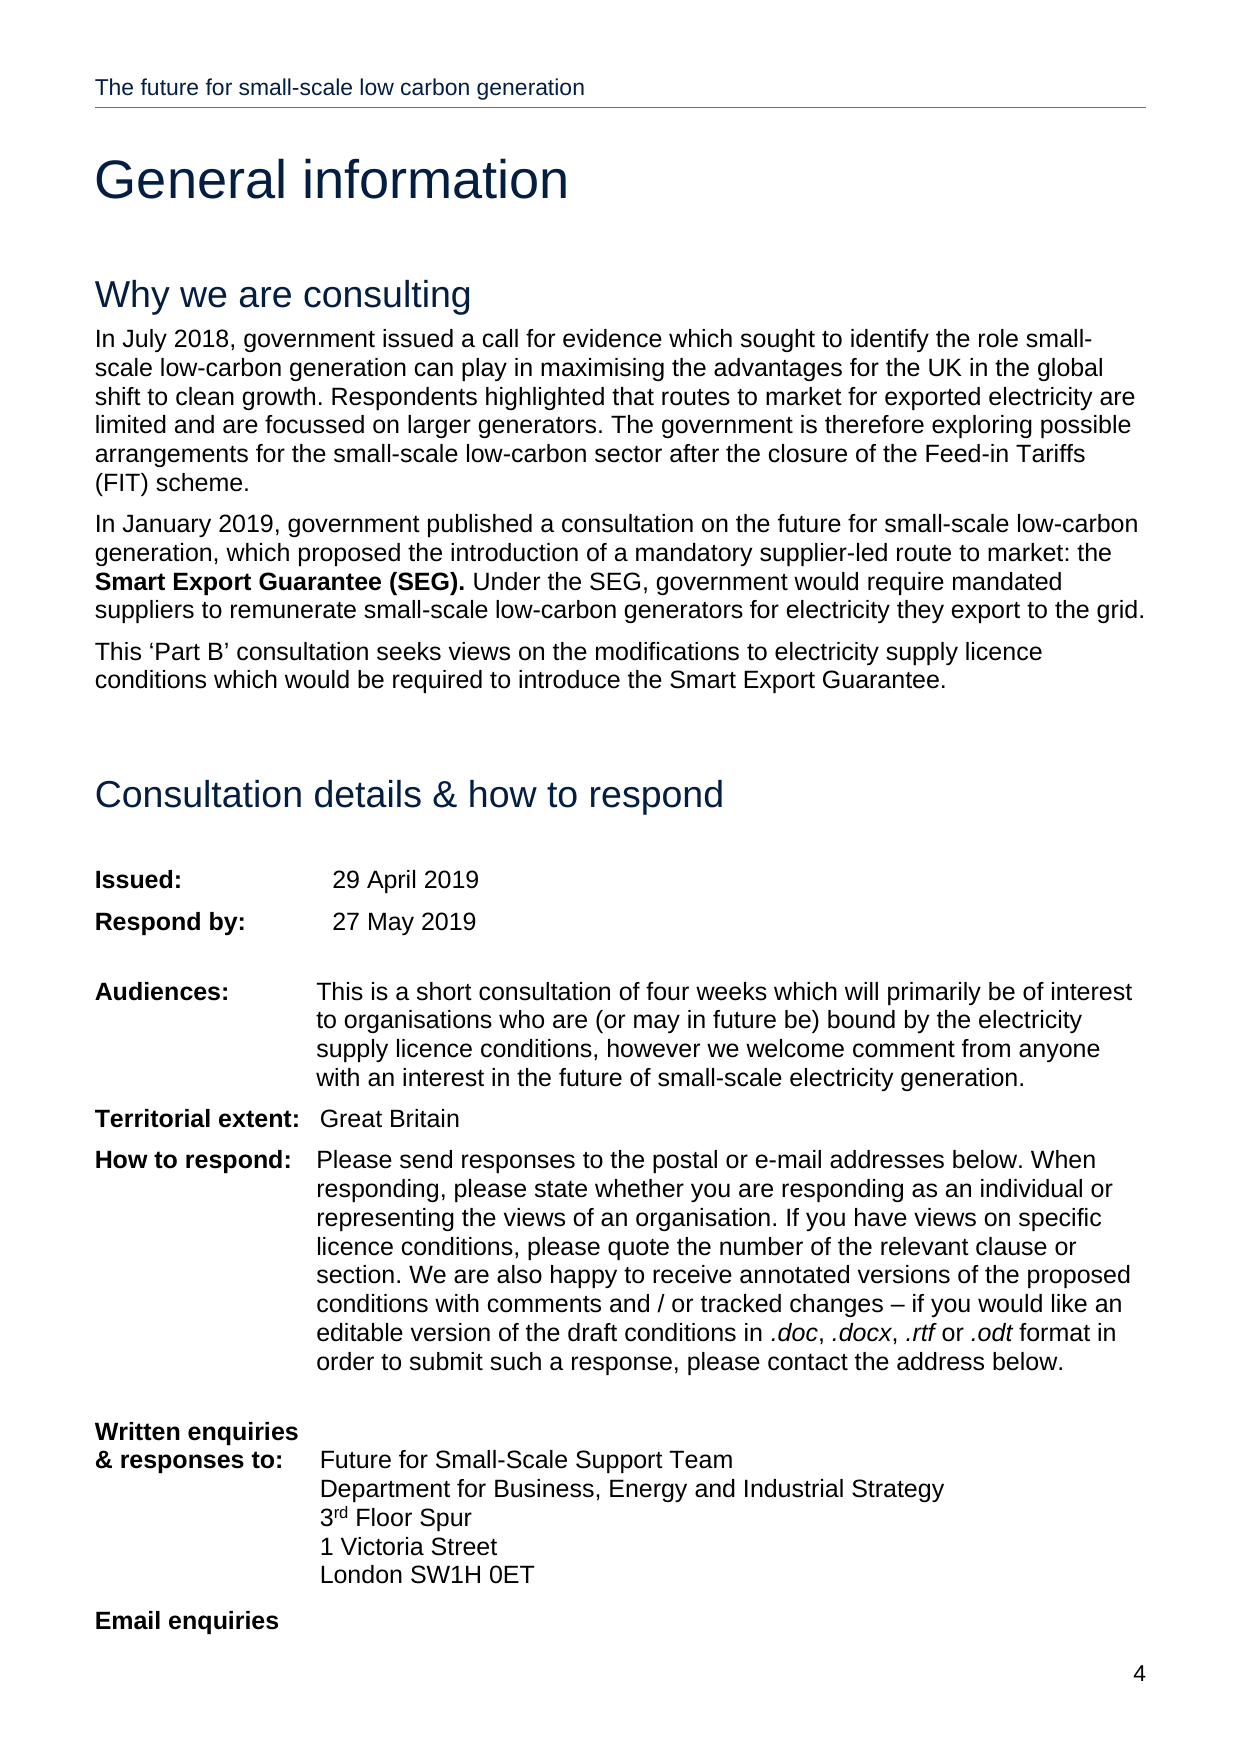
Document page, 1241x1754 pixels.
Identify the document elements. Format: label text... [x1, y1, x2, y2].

subtitle Consultation details & how to respond [94, 773, 1146, 816]
text 3rd Floor Spur [257, 1503, 1146, 1532]
text Email enquiries [94, 1606, 1146, 1635]
text & responses to: Future for Small-Scale Support Team [94, 1445, 1146, 1474]
text London SW1H 0ET [257, 1560, 1146, 1589]
text This ‘Part B’ consultation seeks views on the modifications to electricity supply licence conditions which would be required to introduce the Smart Export Guarantee. [94, 636, 1146, 694]
subtitle General information [94, 148, 1146, 210]
text Audiences: This is a short consultation of four weeks which will primarily be of interest to organisations who are (or may in future be) bound by the electricity supply licence conditions, however we welcome comment from anyone with an interest in the future of small-scale electricity generation. [94, 977, 1146, 1092]
text In July 2018, government issued a call for evidence which sought to identify the role small-scale low-carbon generation can play in maximising the advantages for the UK in the global shift to clean growth. Respondents highlighted that routes to market for exported electricity are limited and are focussed on larger generators. The government is therefore exploring possible arrangements for the small-scale low-carbon sector after the closure of the Feed-in Tariffs (FIT) scheme. [94, 324, 1146, 496]
text Territorial extent: Great Britain [94, 1104, 1146, 1133]
text Written enquiries [94, 1417, 1146, 1445]
text Department for Business, Energy and Industrial Strategy [257, 1474, 1146, 1503]
subtitle Why we are consulting [94, 272, 1146, 316]
text How to respond: Please send responses to the postal or e-mail addresses below. When responding, please state whether you are responding as an individual or representing the views of an organisation. If you have views on specific licence conditions, please quote the number of the relevant clause or section. We are also happy to receive annotated versions of the proposed conditions with comments and / or tracked changes – if you would like an editable version of the draft conditions in .doc, .docx, .rtf or .odt format in order to submit such a response, please contact the address below. [94, 1145, 1146, 1375]
text Issued: 29 April 2019 [94, 865, 1146, 894]
text 1 Victoria Street [257, 1532, 1146, 1560]
text Respond by: 27 May 2019 [94, 907, 1146, 935]
text In January 2019, government published a consultation on the future for small-scale low-carbon generation, which proposed the introduction of a mandatory supplier-led route to market: the Smart Export Guarantee (SEG). Under the SEG, government would require mandated suppliers to remunerate small-scale low-carbon generators for electricity they export to the grid. [94, 509, 1146, 624]
